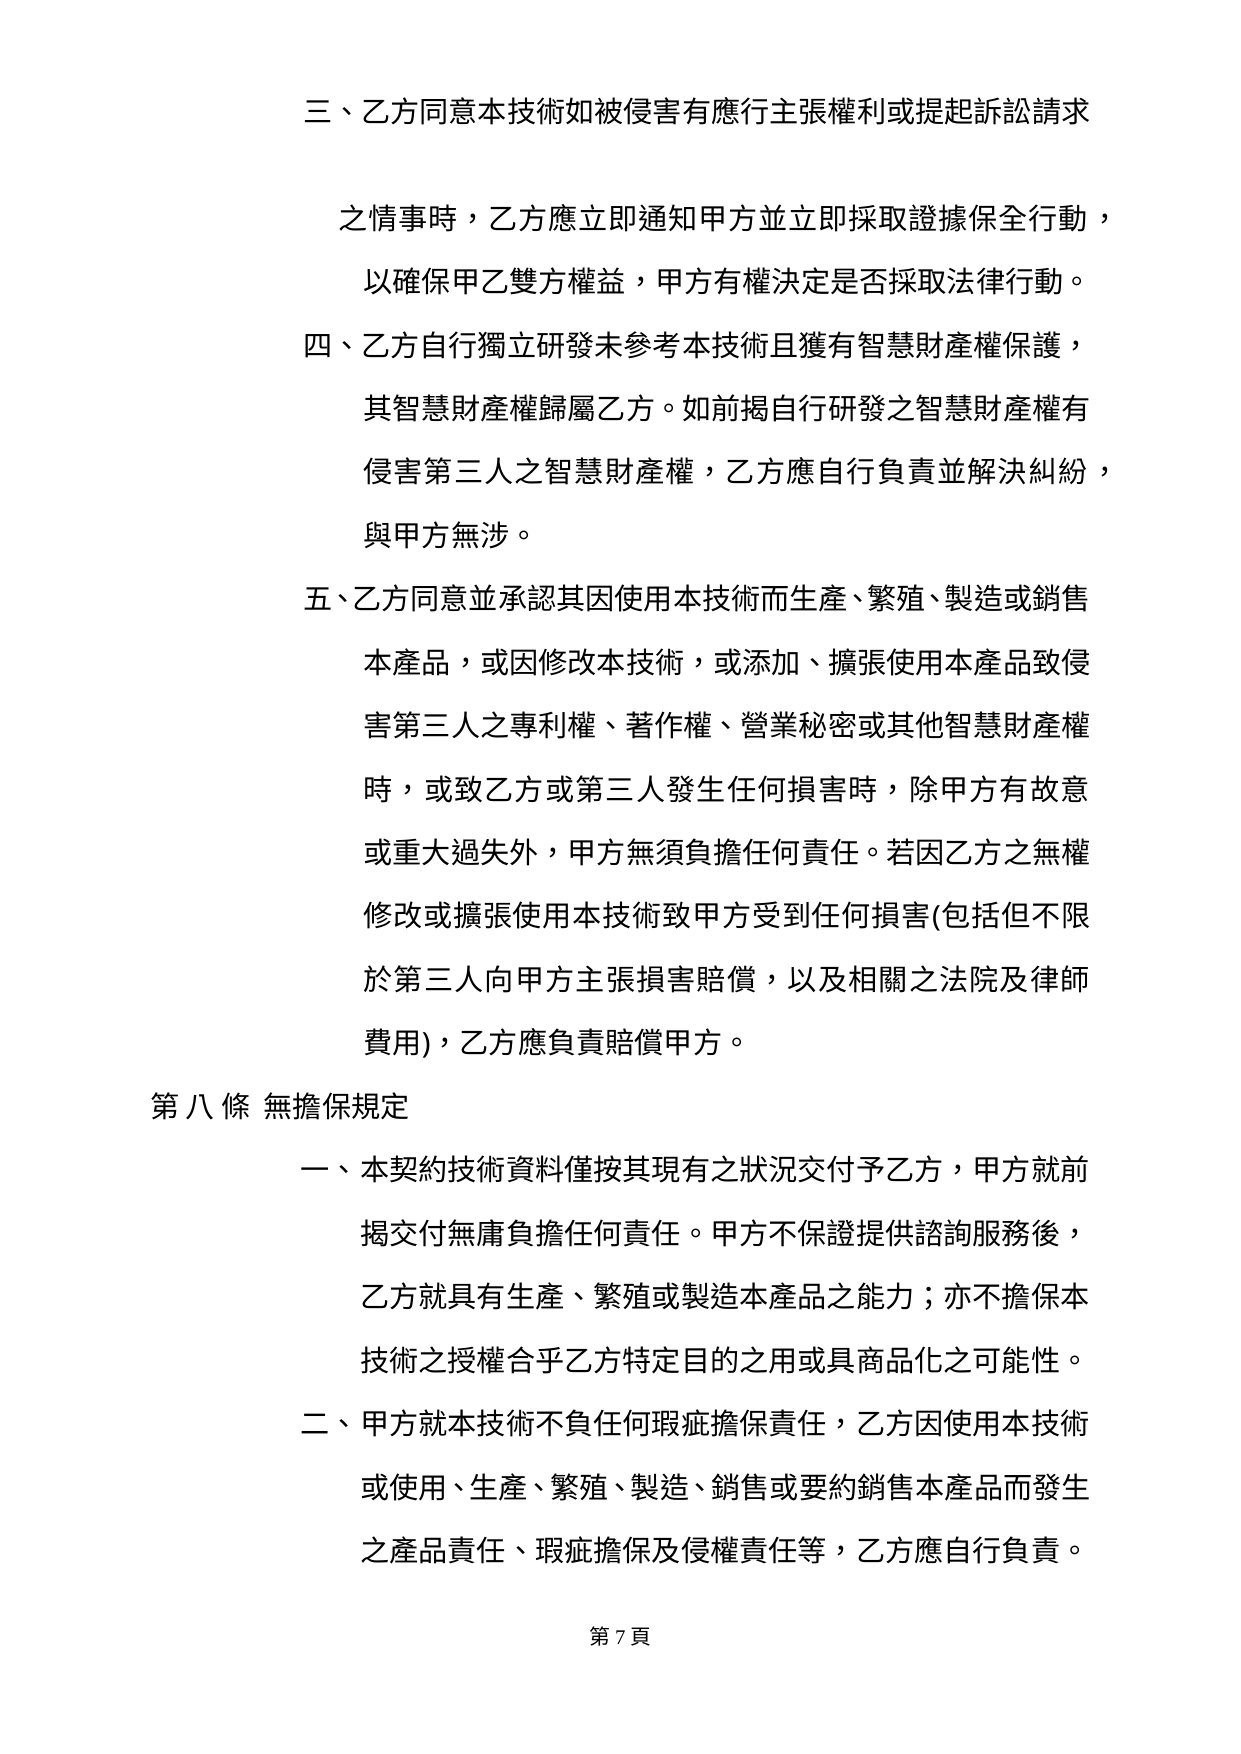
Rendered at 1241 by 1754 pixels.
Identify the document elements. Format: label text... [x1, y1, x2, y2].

subtitle 第 八 條 無擔保規定 [150, 1083, 1090, 1126]
text 五、乙方同意並承認其因使用本技術而生產、繁殖、製造或銷售本產品，或因修改本技術，或添加、擴張使用本產品致侵害第三人之專利權、著作權、營業秘密或其他智慧財產權時，或致乙方或第三人發生任何損害時，除甲方有故意或重大過失外，甲方無須負擔任何責任。若因乙方之無權修改或擴張使用本技術致甲方受到任何損害(包括但不限於第三人向甲方主張損害賠償，以及相關之法院及律師費用)，乙方應負責賠償甲方。 [304, 576, 1090, 1062]
list 甲方就本技術不負任何瑕疵擔保責任，乙方因使用本技術，或使用、生產、繁殖、製造、銷售或要約銷售本產品而發生之產品責任、瑕疵擔保及侵權責任等，乙方應自行負責。乙方充分了解並同意，乙方就本產品所為之生產、繁殖、製造、添附、加工、混合與銷售，乙方應就本產品負商品製造人責任，其所發生之一切費用應由乙方給付，乙方向第三人主張權利時，亦同。如乙方產品造成甲方之損害，包括但不限於甲方因消費訴訟、司法機關或主管機關之調查 [300, 1401, 1090, 1570]
list 本契約技術資料僅按其現有之狀況交付予乙方，甲方就前揭交付無庸負擔任何責任。甲方不保證提供諮詢服務後，乙方就具有生產、繁殖或製造本產品之能力；亦不擔保本技術之授權合乎乙方特定目的之用或具商品化之可能性。 [300, 1147, 1090, 1379]
text 三、乙方同意本技術如被侵害有應行主張權利或提起訴訟請求 [304, 89, 1090, 131]
text 之情事時，乙方應立即通知甲方並立即採取證據保全行動，以確保甲乙雙方權益，甲方有權決定是否採取法律行動。 [304, 195, 1090, 301]
text 四、乙方自行獨立研發未參考本技術且獲有智慧財產權保護，其智慧財產權歸屬乙方。如前揭自行研發之智慧財產權有侵害第三人之智慧財產權，乙方應自行負責並解決糾紛，與甲方無涉。 [304, 322, 1090, 555]
